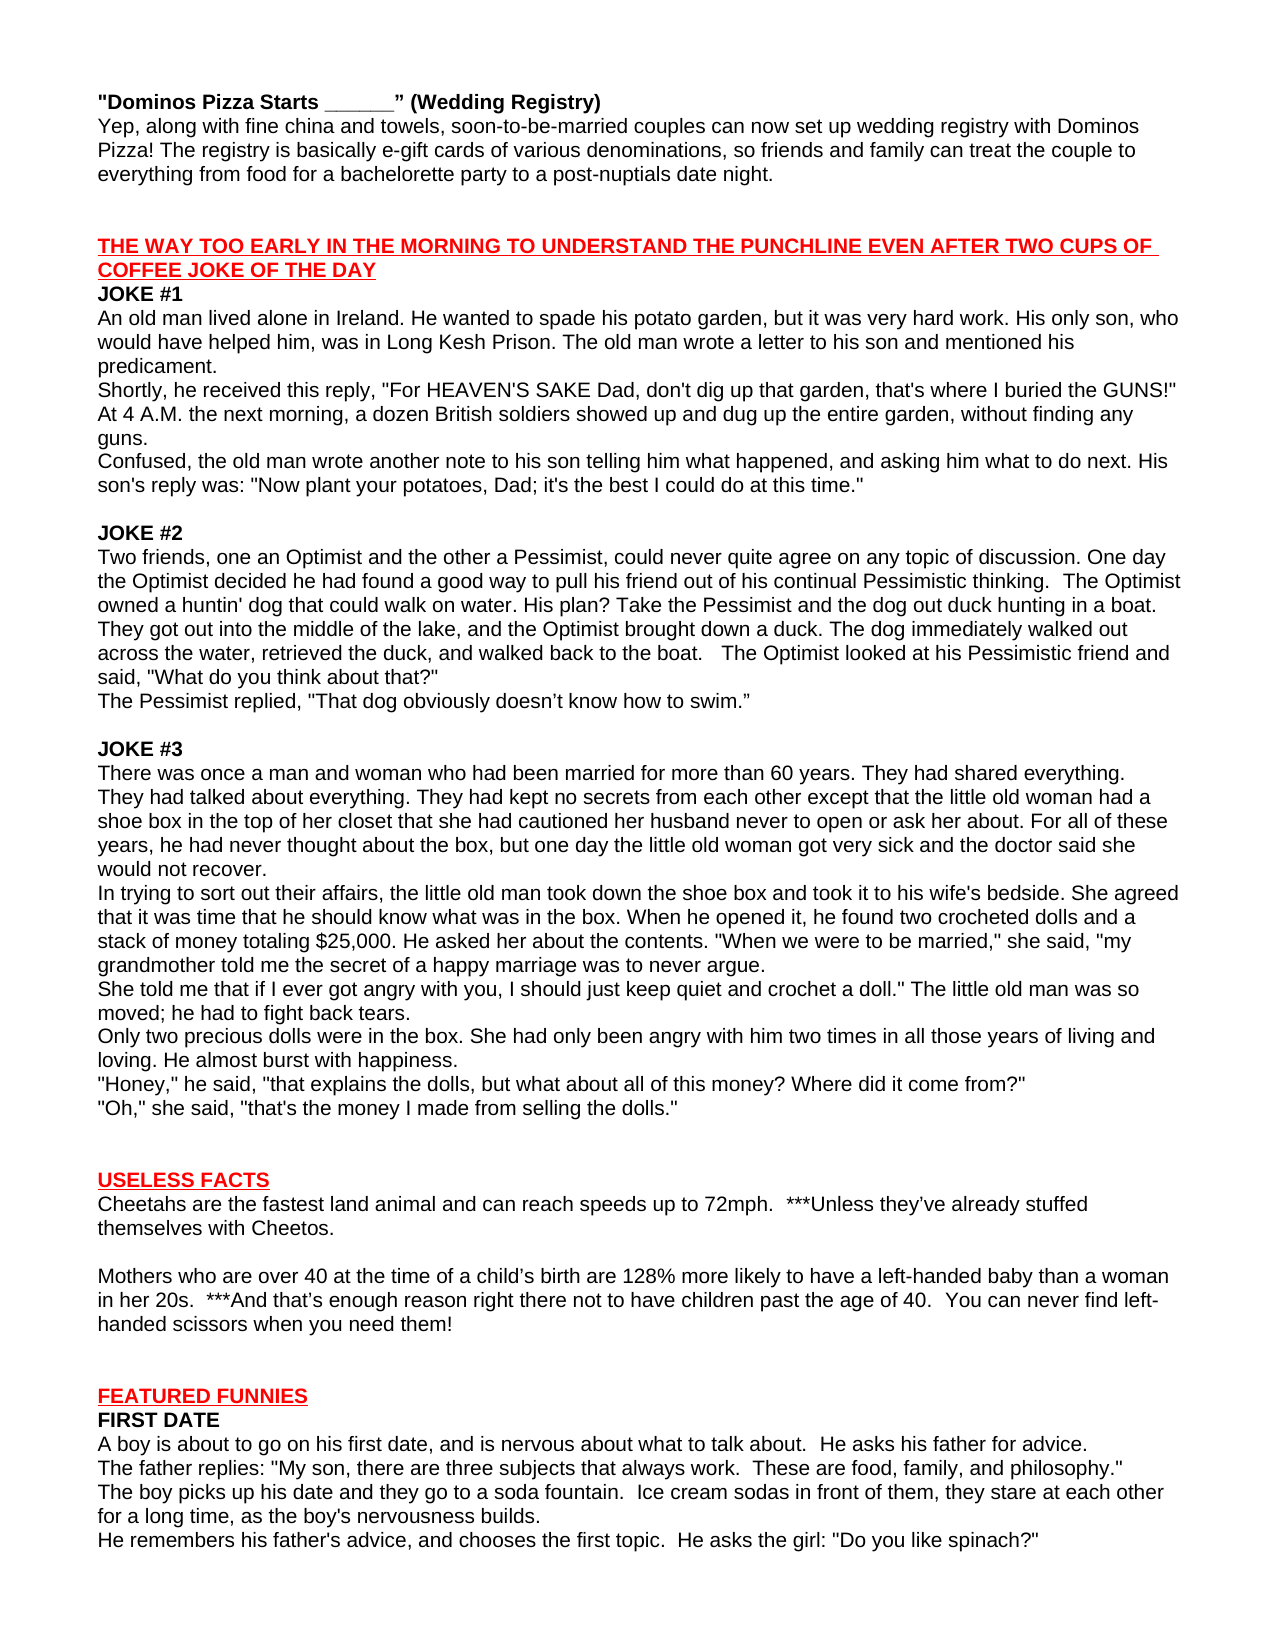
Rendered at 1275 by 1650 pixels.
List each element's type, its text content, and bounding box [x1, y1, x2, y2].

text USELESS FACTS [97, 1168, 1185, 1192]
text "Dominos Pizza Starts ______” (Wedding Registry) [97, 90, 1185, 114]
text "Honey," he said, "that explains the dolls, but what about all of this money? Where did it come from?" [97, 1072, 1185, 1096]
text Only two precious dolls were in the box. She had only been angry with him two times in all those years of living and loving. He almost burst with happiness. [97, 1024, 1185, 1072]
text At 4 A.M. the next morning, a dozen British soldiers showed up and dug up the entire garden, without finding any guns. [97, 401, 1185, 449]
text Shortly, he received this reply, "For HEAVEN'S SAKE Dad, don't dig up that garden, that's where I buried the GUNS!" [97, 377, 1185, 401]
text Confused, the old man wrote another note to his son telling him what happened, and asking him what to do next. His son's reply was: "Now plant your potatoes, Dad; it's the best I could do at this time." [97, 449, 1185, 497]
text THE WAY TOO EARLY IN THE MORNING TO UNDERSTAND THE PUNCHLINE EVEN AFTER TWO CUPS OF COFFEE JOKE OF THE DAY [97, 234, 1185, 282]
text The Pessimist replied, "That dog obviously doesn’t know how to swim.” [97, 689, 1185, 713]
text Cheetahs are the fastest land animal and can reach speeds up to 72mph. ***Unless they’ve already stuffed themselves with Cheetos. [97, 1192, 1185, 1240]
text Yep, along with fine china and towels, soon-to-be-married couples can now set up wedding registry with Dominos Pizza! The registry is basically e-gift cards of various denominations, so friends and family can treat the couple to everything from food for a bachelorette party to a post-nuptials date night. [97, 114, 1185, 186]
text Two friends, one an Optimist and the other a Pessimist, could never quite agree on any topic of discussion. One day the Optimist decided he had found a good way to pull his friend out of his continual Pessimistic thinking. The Optimist owned a huntin' dog that could walk on water. His plan? Take the Pessimist and the dog out duck hunting in a boat. They got out into the middle of the lake, and the Optimist brought down a duck. The dog immediately walked out across the water, retrieved the duck, and walked back to the boat. The Optimist looked at his Pessimistic friend and said, "What do you think about that?" [97, 545, 1185, 689]
text JOKE #3 [97, 737, 1185, 761]
text There was once a man and woman who had been married for more than 60 years. They had shared everything. [97, 761, 1185, 785]
text JOKE #1 [97, 282, 1185, 306]
text In trying to sort out their affairs, the little old man took down the shoe box and took it to his wife's bedside. She agreed that it was time that he should know what was in the box. When he opened it, he found two crocheted dolls and a stack of money totaling $25,000. He asked her about the contents. "When we were to be married," she said, "my grandmother told me the secret of a happy marriage was to never argue. [97, 881, 1185, 976]
text "Oh," she said, "that's the money I made from selling the dolls." [97, 1096, 1185, 1120]
text An old man lived alone in Ireland. He wanted to spade his potato garden, but it was very hard work. His only son, who would have helped him, was in Long Kesh Prison. The old man wrote a letter to his son and mentioned his predicament. [97, 306, 1185, 377]
text FEATURED FUNNIES [97, 1384, 1185, 1408]
text JOKE #2 [97, 521, 1185, 545]
text She told me that if I ever got angry with you, I should just keep quiet and crochet a doll." The little old man was so moved; he had to fight back tears. [97, 976, 1185, 1024]
text They had talked about everything. They had kept no secrets from each other except that the little old woman had a shoe box in the top of her closet that she had cautioned her husband never to open or ask her about. For all of these years, he had never thought about the box, but one day the little old woman got very sick and the doctor said she would not recover. [97, 785, 1185, 881]
text FIRST DATE A boy is about to go on his first date, and is nervous about what to talk about. He asks his father for advice. The father replies: "My son, there are three subjects that always work. These are food, family, and philosophy." The boy picks up his date and they go to a soda fountain. Ice cream sodas in front of them, they stare at each other for a long time, as the boy's nervousness builds. He remembers his father's advice, and chooses the first topic. He asks the girl: "Do you like spinach?" [97, 1408, 1185, 1551]
text Mothers who are over 40 at the time of a child’s birth are 128% more likely to have a left-handed baby than a woman in her 20s. ***And that’s enough reason right there not to have children past the age of 40. You can never find left-handed scissors when you need them! [97, 1264, 1185, 1336]
